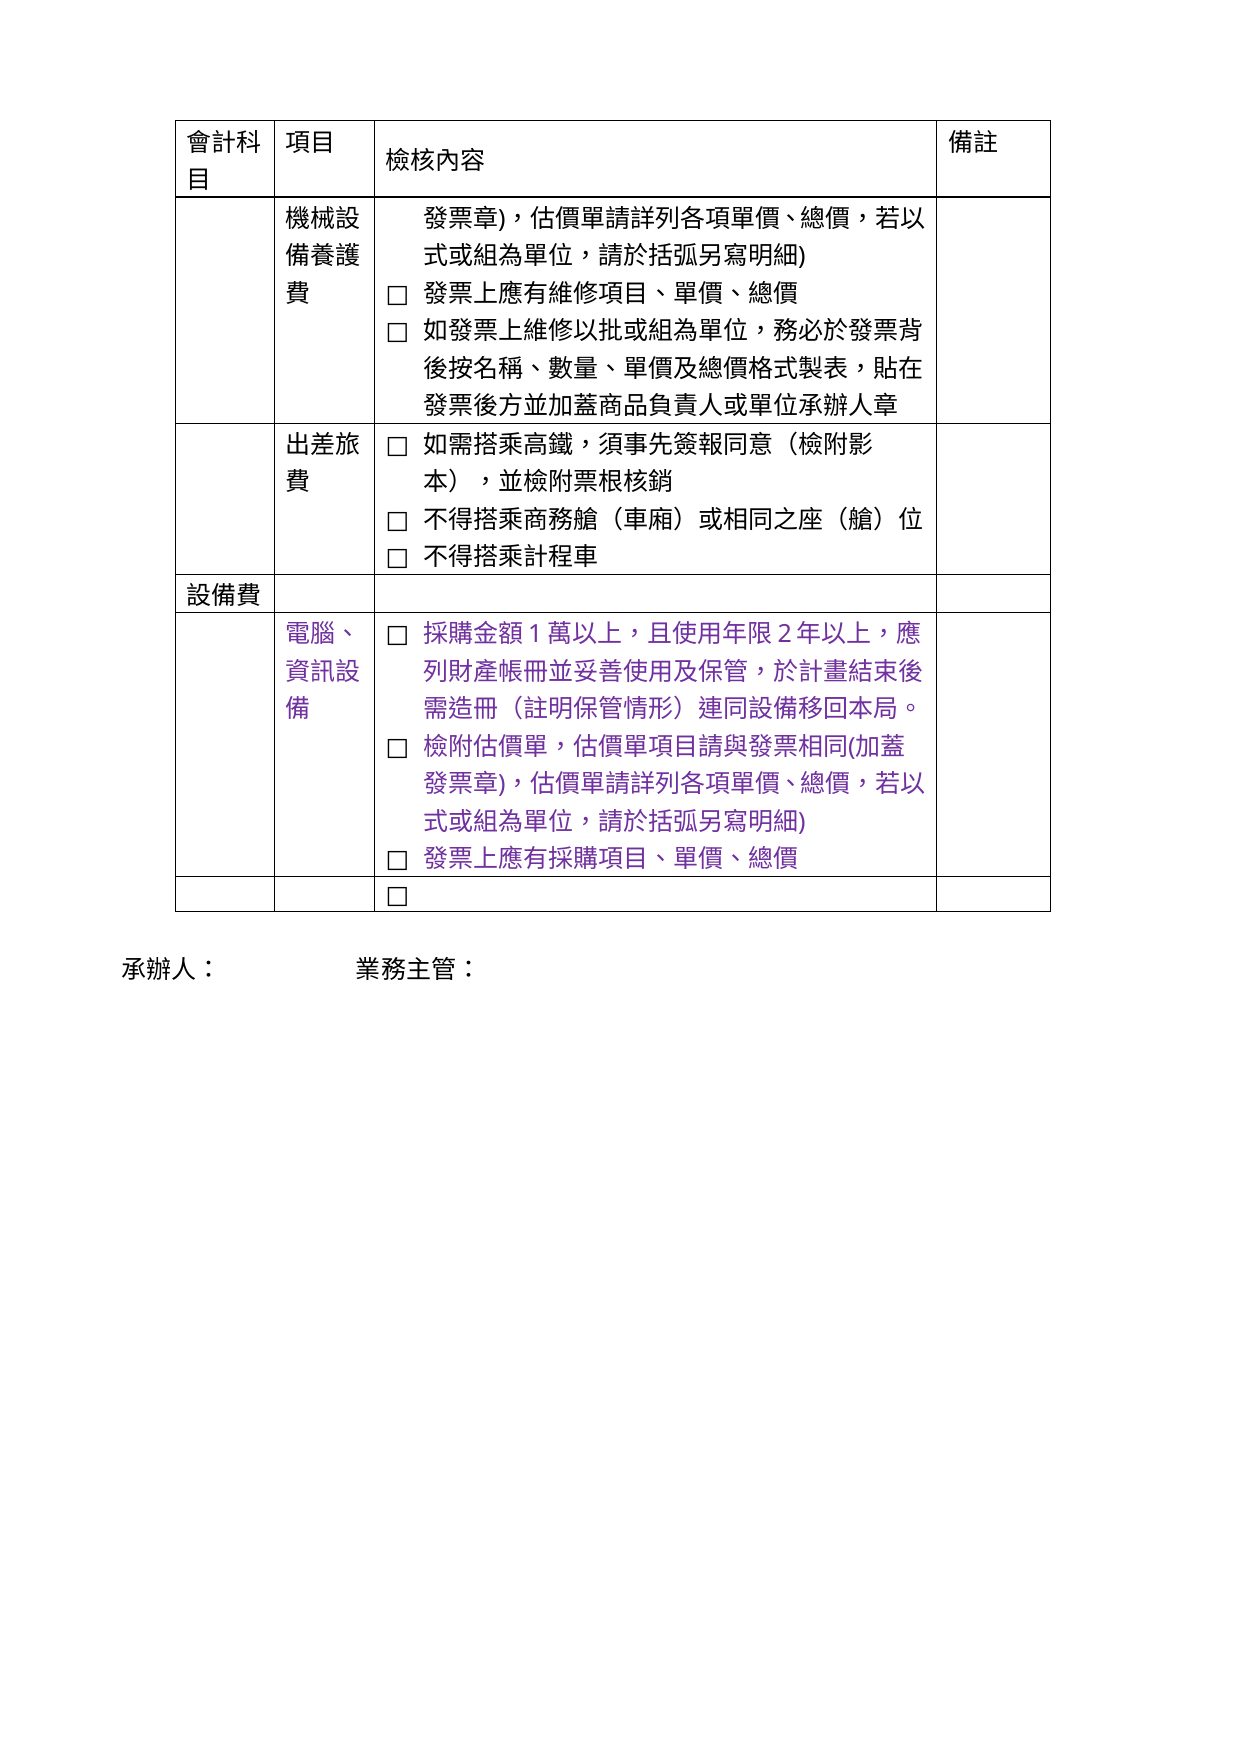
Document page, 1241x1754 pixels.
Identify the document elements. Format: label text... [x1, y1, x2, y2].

text 承辦人： 業務主管： [89, 949, 1137, 987]
table_cell [176, 424, 274, 573]
table_cell 發票章)，估價單請詳列各項單價、總價，若以式或組為單位，請於括弧另寫明細) 發票上應有維修項目、單價、總價 如發票上維修以批或組為單位，務必於發票背後按名稱、數量、單價及總價格式製表，貼在發票後方並加蓋商品負責人或單位承辦人章 [375, 198, 936, 422]
table_header 檢核內容 [375, 121, 936, 196]
table_cell [937, 575, 1050, 612]
table_cell [275, 575, 374, 612]
table_cell 設備費 [176, 575, 274, 612]
table_cell 機械設備養護費 [275, 198, 374, 422]
table_cell [176, 877, 274, 911]
table_cell 採購金額1萬以上，且使用年限2年以上，應列財產帳冊並妥善使用及保管，於計畫結束後需造冊（註明保管情形）連同設備移回本局。 檢附估價單，估價單項目請與發票相同(加蓋發票章)，估價單請詳列各項單價、總價，若以式或組為單位，請於括弧另寫明細) 發票上應有採購項目、單價、總價 [375, 613, 936, 876]
table_header 備註 [937, 121, 1050, 196]
table_cell [375, 877, 936, 911]
table_cell [937, 198, 1050, 422]
table_cell 出差旅費 [275, 424, 374, 573]
table_cell [937, 613, 1050, 876]
table_header 項目 [275, 121, 374, 196]
table_cell [937, 877, 1050, 911]
table_cell 如需搭乘高鐵，須事先簽報同意（檢附影本），並檢附票根核銷 不得搭乘商務艙（車廂）或相同之座（艙）位 不得搭乘計程車 [375, 424, 936, 573]
table_cell [275, 877, 374, 911]
table_cell [176, 198, 274, 422]
table_header 會計科目 [176, 121, 274, 196]
table_cell [176, 613, 274, 876]
table_cell [375, 575, 936, 612]
table_cell [937, 424, 1050, 573]
table_cell 電腦、資訊設備 [275, 613, 374, 876]
